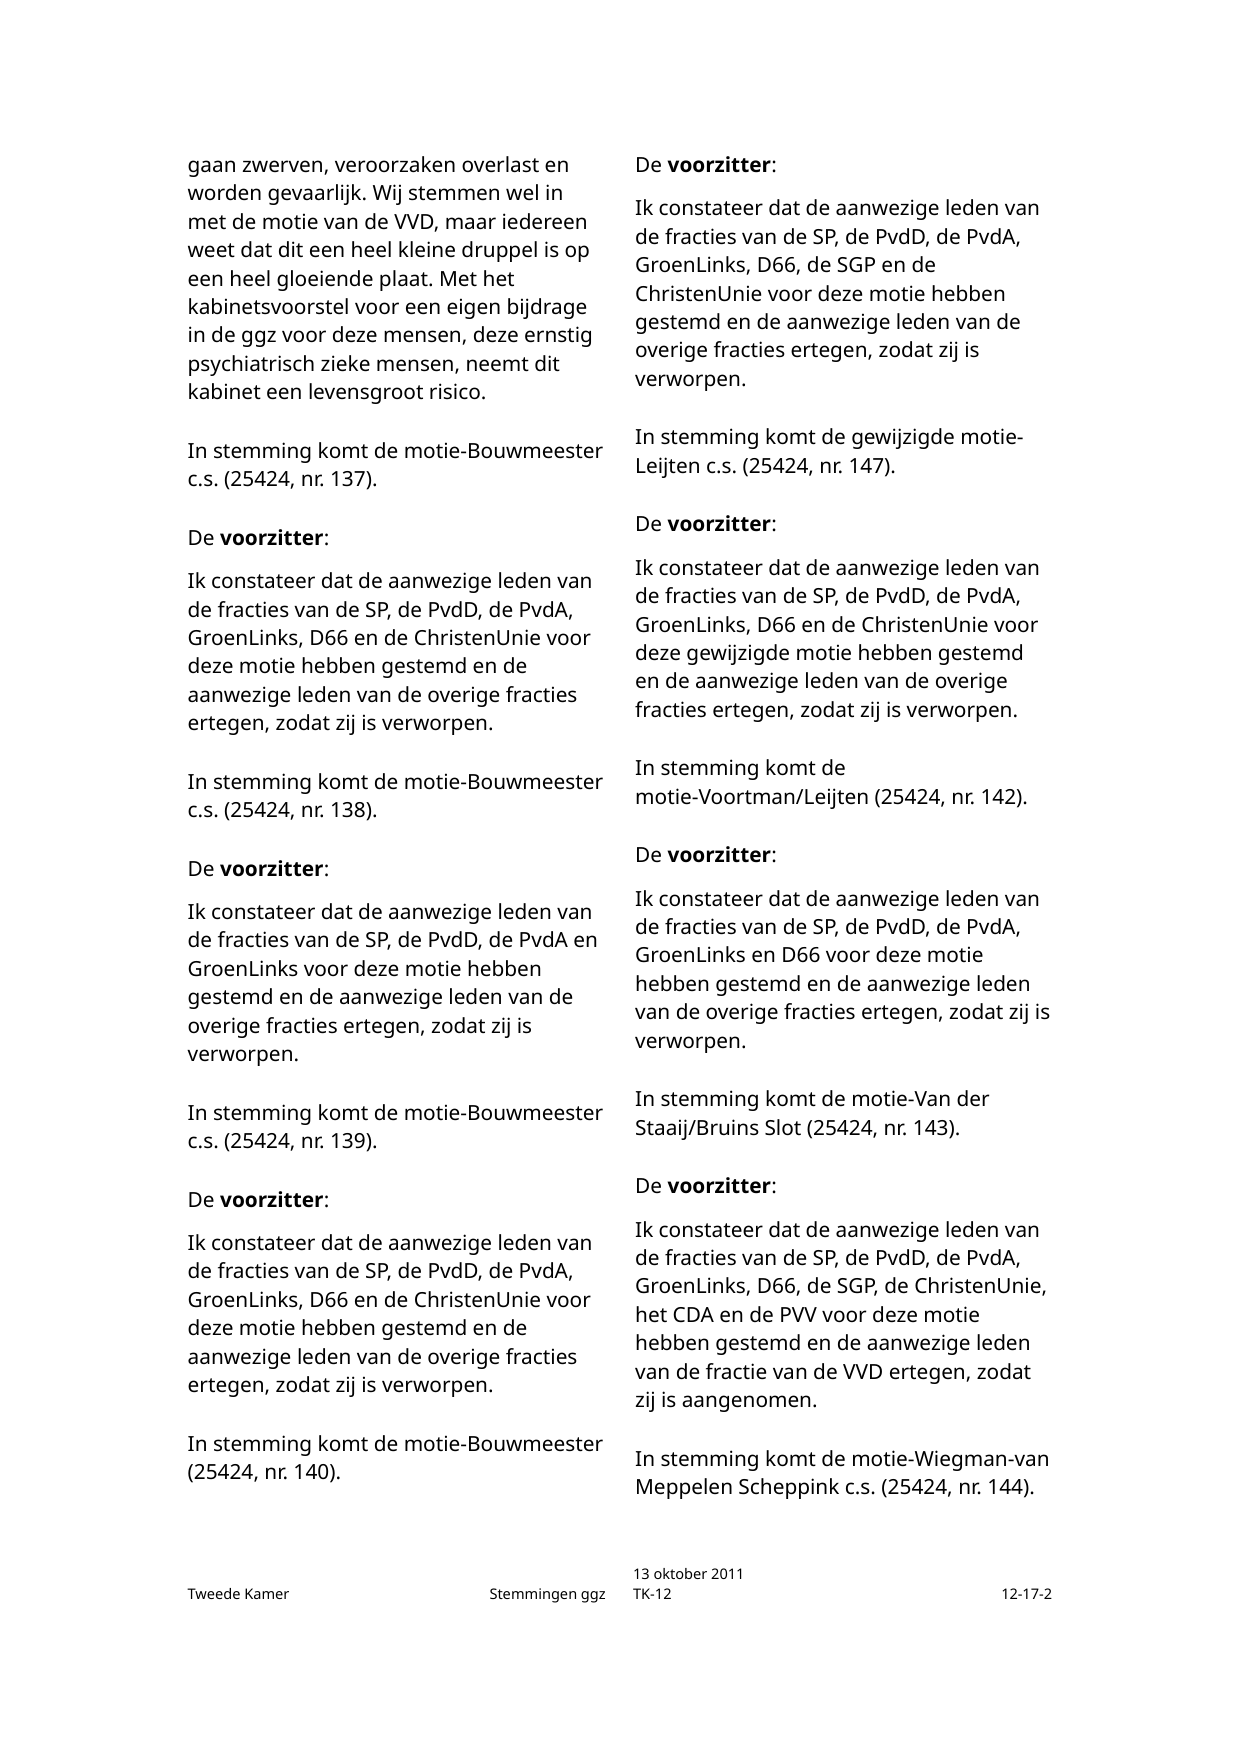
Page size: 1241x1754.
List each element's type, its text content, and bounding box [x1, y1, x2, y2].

text De voorzitter: [635, 840, 1053, 869]
text In stemming komt de motie-Bouwmeester c.s. (25424, nr. 138). [187, 767, 605, 824]
text Ik constateer dat de aanwezige leden van de fracties van de SP, de PvdD, de PvdA en GroenLinks voor deze motie hebben gestemd en de aanwezige leden van de overige fracties ertegen, zodat zij is verworpen. [187, 897, 605, 1068]
text Ik constateer dat de aanwezige leden van de fracties van de SP, de PvdD, de PvdA, GroenLinks, D66 en de ChristenUnie voor deze motie hebben gestemd en de aanwezige leden van de overige fracties ertegen, zodat zij is verworpen. [187, 1228, 605, 1399]
text De voorzitter: [635, 1171, 1053, 1200]
text In stemming komt de motie-Van der Staaij/Bruins Slot (25424, nr. 143). [635, 1084, 1053, 1141]
text In stemming komt de motie-Bouwmeester c.s. (25424, nr. 137). [187, 436, 605, 493]
text De voorzitter: [187, 1185, 605, 1213]
text gaan zwerven, veroorzaken overlast en worden gevaarlijk. Wij stemmen wel in met de motie van de VVD, maar iedereen weet dat dit een heel kleine druppel is op een heel gloeiende plaat. Met het kabinetsvoorstel voor een eigen bijdrage in de ggz voor deze mensen, deze ernstig psychiatrisch zieke mensen, neemt dit kabinet een levensgroot risico. [187, 150, 605, 406]
text Ik constateer dat de aanwezige leden van de fracties van de SP, de PvdD, de PvdA, GroenLinks, D66, de SGP, de ChristenUnie, het CDA en de PVV voor deze motie hebben gestemd en de aanwezige leden van de fractie van de VVD ertegen, zodat zij is aangenomen. [635, 1215, 1053, 1414]
text Ik constateer dat de aanwezige leden van de fracties van de SP, de PvdD, de PvdA, GroenLinks, D66 en de ChristenUnie voor deze motie hebben gestemd en de aanwezige leden van de overige fracties ertegen, zodat zij is verworpen. [187, 566, 605, 737]
text De voorzitter: [635, 150, 1053, 178]
text In stemming komt de motie-Bouwmeester c.s. (25424, nr. 139). [187, 1098, 605, 1155]
text Ik constateer dat de aanwezige leden van de fracties van de SP, de PvdD, de PvdA, GroenLinks, D66 en de ChristenUnie voor deze gewijzigde motie hebben gestemd en de aanwezige leden van de overige fracties ertegen, zodat zij is verworpen. [635, 553, 1053, 723]
text De voorzitter: [635, 509, 1053, 538]
text In stemming komt de motie-Voortman/Leijten (25424, nr. 142). [635, 753, 1053, 810]
text De voorzitter: [187, 523, 605, 551]
text In stemming komt de motie-Bouwmeester (25424, nr. 140). [187, 1429, 605, 1486]
text In stemming komt de motie-Wiegman-van Meppelen Scheppink c.s. (25424, nr. 144). [635, 1444, 1053, 1501]
text In stemming komt de gewijzigde motie-Leijten c.s. (25424, nr. 147). [635, 422, 1053, 479]
text Ik constateer dat de aanwezige leden van de fracties van de SP, de PvdD, de PvdA, GroenLinks, D66, de SGP en de ChristenUnie voor deze motie hebben gestemd en de aanwezige leden van de overige fracties ertegen, zodat zij is verworpen. [635, 193, 1053, 392]
text De voorzitter: [187, 854, 605, 882]
text Ik constateer dat de aanwezige leden van de fracties van de SP, de PvdD, de PvdA, GroenLinks en D66 voor deze motie hebben gestemd en de aanwezige leden van de overige fracties ertegen, zodat zij is verworpen. [635, 884, 1053, 1054]
